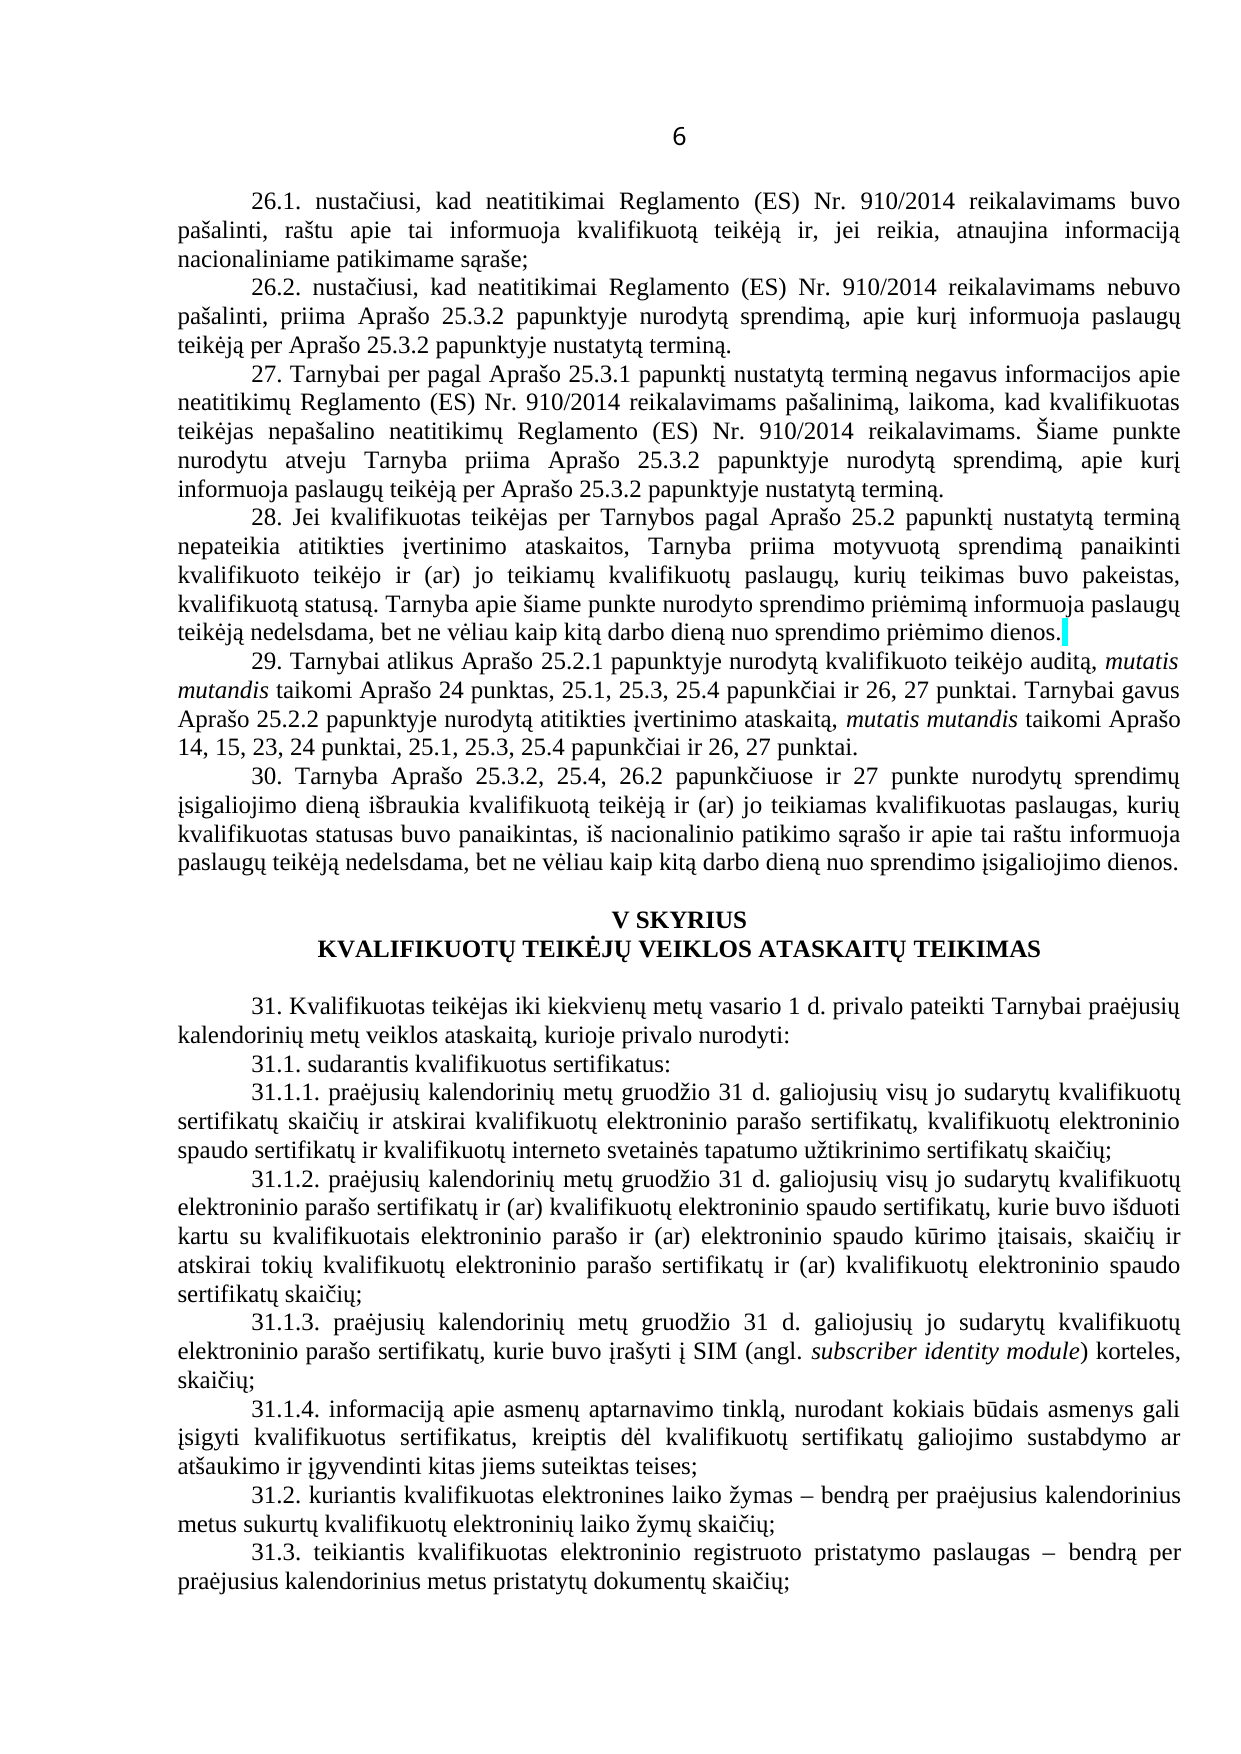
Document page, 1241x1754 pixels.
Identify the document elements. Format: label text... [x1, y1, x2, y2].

text 29. Tarnybai atlikus Aprašo 25.2.1 papunktyje nurodytą kvalifikuoto teikėjo auditą, mutatis mutandis taikomi Aprašo 24 punktas, 25.1, 25.3, 25.4 papunkčiai ir 26, 27 punktai. Tarnybai gavus Aprašo 25.2.2 papunktyje nurodytą atitikties įvertinimo ataskaitą, mutatis mutandis taikomi Aprašo 14, 15, 23, 24 punktai, 25.1, 25.3, 25.4 papunkčiai ir 26, 27 punktai. [177, 646, 1181, 761]
text 31.1.3. praėjusių kalendorinių metų gruodžio 31 d. galiojusių jo sudarytų kvalifikuotų elektroninio parašo sertifikatų, kurie buvo įrašyti į SIM (angl. subscriber identity module) korteles, skaičių; [177, 1307, 1181, 1394]
text 28. Jei kvalifikuotas teikėjas per Tarnybos pagal Aprašo 25.2 papunktį nustatytą terminą nepateikia atitikties įvertinimo ataskaitos, Tarnyba priima motyvuotą sprendimą panaikinti kvalifikuoto teikėjo ir (ar) jo teikiamų kvalifikuotų paslaugų, kurių teikimas buvo pakeistas, kvalifikuotą statusą. Tarnyba apie šiame punkte nurodyto sprendimo priėmimą informuoja paslaugų teikėją nedelsdama, bet ne vėliau kaip kitą darbo dieną nuo sprendimo priėmimo dienos. [177, 502, 1181, 646]
text 31.1.4. informaciją apie asmenų aptarnavimo tinklą, nurodant kokiais būdais asmenys gali įsigyti kvalifikuotus sertifikatus, kreiptis dėl kvalifikuotų sertifikatų galiojimo sustabdymo ar atšaukimo ir įgyvendinti kitas jiems suteiktas teises; [177, 1394, 1181, 1480]
text 31. Kvalifikuotas teikėjas iki kiekvienų metų vasario 1 d. privalo pateikti Tarnybai praėjusių kalendorinių metų veiklos ataskaitą, kurioje privalo nurodyti: [177, 991, 1181, 1049]
text 26.1. nustačiusi, kad neatitikimai Reglamento (ES) Nr. 910/2014 reikalavimams buvo pašalinti, raštu apie tai informuoja kvalifikuotą teikėją ir, jei reikia, atnaujina informaciją nacionaliniame patikimame sąraše; [177, 186, 1181, 272]
text 26.2. nustačiusi, kad neatitikimai Reglamento (ES) Nr. 910/2014 reikalavimams nebuvo pašalinti, priima Aprašo 25.3.2 papunktyje nurodytą sprendimą, apie kurį informuoja paslaugų teikėją per Aprašo 25.3.2 papunktyje nustatytą terminą. [177, 272, 1181, 359]
text 27. Tarnybai per pagal Aprašo 25.3.1 papunktį nustatytą terminą negavus informacijos apie neatitikimų Reglamento (ES) Nr. 910/2014 reikalavimams pašalinimą, laikoma, kad kvalifikuotas teikėjas nepašalino neatitikimų Reglamento (ES) Nr. 910/2014 reikalavimams. Šiame punkte nurodytu atveju Tarnyba priima Aprašo 25.3.2 papunktyje nurodytą sprendimą, apie kurį informuoja paslaugų teikėją per Aprašo 25.3.2 papunktyje nustatytą terminą. [177, 359, 1181, 502]
text 31.1.1. praėjusių kalendorinių metų gruodžio 31 d. galiojusių visų jo sudarytų kvalifikuotų sertifikatų skaičių ir atskirai kvalifikuotų elektroninio parašo sertifikatų, kvalifikuotų elektroninio spaudo sertifikatų ir kvalifikuotų interneto svetainės tapatumo užtikrinimo sertifikatų skaičių; [177, 1077, 1181, 1164]
text 31.2. kuriantis kvalifikuotas elektronines laiko žymas – bendrą per praėjusius kalendorinius metus sukurtų kvalifikuotų elektroninių laiko žymų skaičių; [177, 1480, 1181, 1537]
text 31.1.2. praėjusių kalendorinių metų gruodžio 31 d. galiojusių visų jo sudarytų kvalifikuotų elektroninio parašo sertifikatų ir (ar) kvalifikuotų elektroninio spaudo sertifikatų, kurie buvo išduoti kartu su kvalifikuotais elektroninio parašo ir (ar) elektroninio spaudo kūrimo įtaisais, skaičių ir atskirai tokių kvalifikuotų elektroninio parašo sertifikatų ir (ar) kvalifikuotų elektroninio spaudo sertifikatų skaičių; [177, 1164, 1181, 1307]
text 31.3. teikiantis kvalifikuotas elektroninio registruoto pristatymo paslaugas – bendrą per praėjusius kalendorinius metus pristatytų dokumentų skaičių; [177, 1537, 1181, 1595]
text 31.1. sudarantis kvalifikuotus sertifikatus: [177, 1049, 1181, 1077]
text V SKYRIUS [177, 905, 1181, 934]
text KVALIFIKUOTŲ TEIKĖJŲ VEIKLOS ATASKAITŲ TEIKIMAS [177, 934, 1181, 962]
text 30. Tarnyba Aprašo 25.3.2, 25.4, 26.2 papunkčiuose ir 27 punkte nurodytų sprendimų įsigaliojimo dieną išbraukia kvalifikuotą teikėją ir (ar) jo teikiamas kvalifikuotas paslaugas, kurių kvalifikuotas statusas buvo panaikintas, iš nacionalinio patikimo sąrašo ir apie tai raštu informuoja paslaugų teikėją nedelsdama, bet ne vėliau kaip kitą darbo dieną nuo sprendimo įsigaliojimo dienos. [177, 761, 1181, 876]
